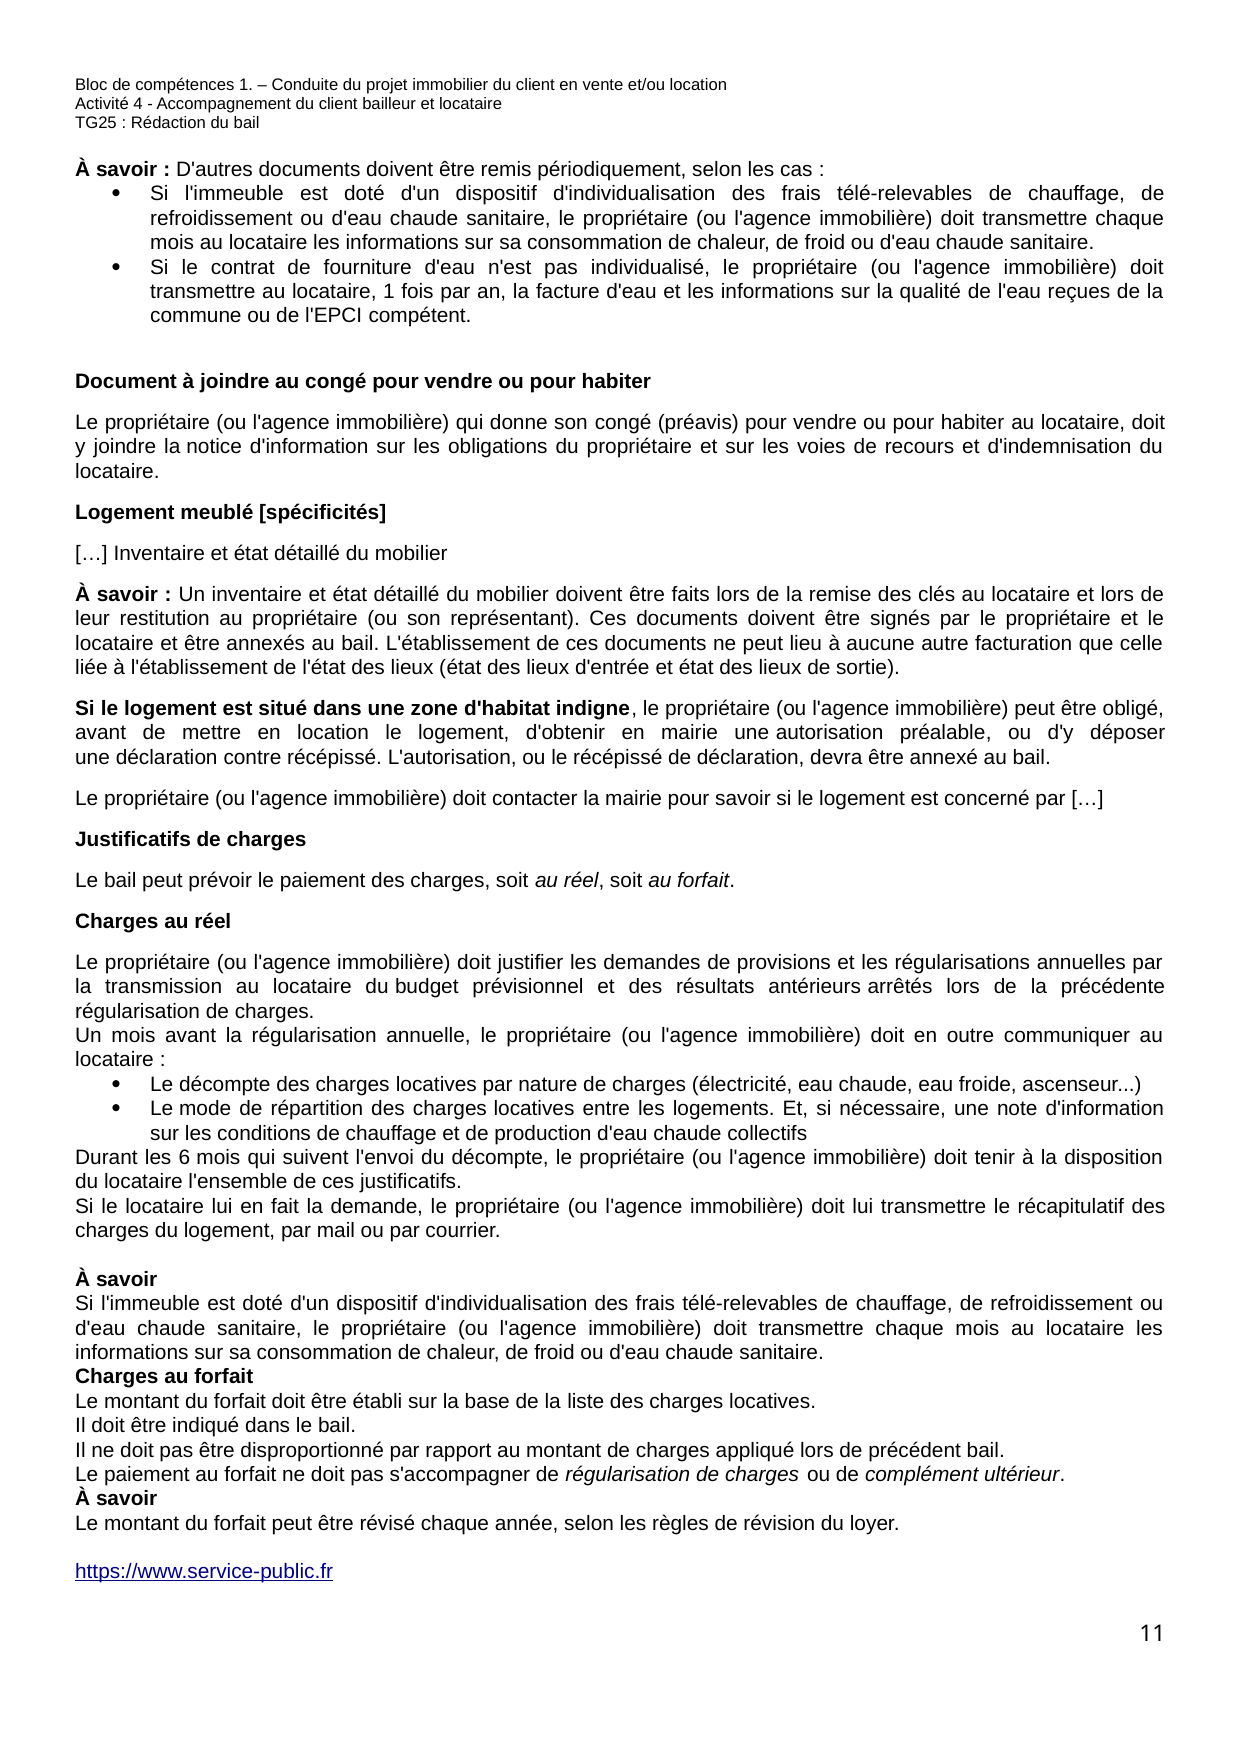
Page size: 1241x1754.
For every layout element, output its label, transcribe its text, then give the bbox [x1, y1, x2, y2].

text Il ne doit pas être disproportionné par rapport au montant de charges appliqué lors de précédent bail. [75, 1437, 1165, 1461]
text Si le locataire lui en fait la demande, le propriétaire (ou l'agence immobilière) doit lui transmettre le récapitulatif des charges du logement, par mail ou par courrier. [75, 1194, 1165, 1242]
text Charges au réel [75, 909, 1165, 933]
text Le propriétaire (ou l'agence immobilière) doit contacter la mairie pour savoir si le logement est concerné par […] [75, 786, 1165, 809]
text Le montant du forfait doit être établi sur la base de la liste des charges locatives. [75, 1389, 1165, 1413]
text Le propriétaire (ou l'agence immobilière) doit justifier les demandes de provisions et les régularisations annuelles par la transmission au locataire du budget prévisionnel et des résultats antérieurs arrêtés lors de la précédente régularisation de charges. [75, 950, 1165, 1022]
text Document à joindre au congé pour vendre ou pour habiter [75, 369, 1165, 393]
text Si l'immeuble est doté d'un dispositif d'individualisation des frais télé-relevables de chauffage, de refroidissement ou d'eau chaude sanitaire, le propriétaire (ou l'agence immobilière) doit transmettre chaque mois au locataire les informations sur sa consommation de chaleur, de froid ou d'eau chaude sanitaire. [75, 1291, 1165, 1364]
text Le montant du forfait peut être révisé chaque année, selon les règles de révision du loyer. [75, 1511, 1165, 1534]
text À savoir [75, 1486, 1165, 1510]
text Le bail peut prévoir le paiement des charges, soit au réel, soit au forfait. [75, 868, 1165, 892]
text À savoir : D'autres documents doivent être remis périodiquement, selon les cas : [75, 157, 1165, 181]
text À savoir [75, 1267, 1165, 1291]
list Le décompte des charges locatives par nature de charges (électricité, eau chaude, eau froide, ascenseur...) [112, 1072, 1165, 1096]
text Logement meublé [spécificités] [75, 499, 1165, 523]
list Si l'immeuble est doté d'un dispositif d'individualisation des frais télé-relevables de chauffage, de refroidissement ou d'eau chaude sanitaire, le propriétaire (ou l'agence immobilière) doit transmettre chaque mois au locataire les informations sur sa consommation de chaleur, de froid ou d'eau chaude sanitaire. [112, 181, 1165, 254]
text […] Inventaire et état détaillé du mobilier [75, 541, 1165, 564]
list Le mode de répartition des charges locatives entre les logements. Et, si nécessaire, une note d'information sur les conditions de chauffage et de production d'eau chaude collectifs [112, 1096, 1165, 1144]
list Si le contrat de fourniture d'eau n'est pas individualisé, le propriétaire (ou l'agence immobilière) doit transmettre au locataire, 1 fois par an, la facture d'eau et les informations sur la qualité de l'eau reçues de la commune ou de l'EPCI compétent. [112, 254, 1165, 327]
text Si le logement est situé dans une zone d'habitat indigne, le propriétaire (ou l'agence immobilière) peut être obligé, avant de mettre en location le logement, d'obtenir en mairie une autorisation préalable, ou d'y déposer une déclaration contre récépissé. L'autorisation, ou le récépissé de déclaration, devra être annexé au bail. [75, 696, 1165, 768]
text Il doit être indiqué dans le bail. [75, 1413, 1165, 1437]
text Justificatifs de charges [75, 827, 1165, 851]
text https://www.service-public.fr [75, 1559, 1165, 1583]
text Un mois avant la régularisation annuelle, le propriétaire (ou l'agence immobilière) doit en outre communiquer au locataire : [75, 1023, 1165, 1071]
text Durant les 6 mois qui suivent l'envoi du décompte, le propriétaire (ou l'agence immobilière) doit tenir à la disposition du locataire l'ensemble de ces justificatifs. [75, 1145, 1165, 1193]
text Le propriétaire (ou l'agence immobilière) qui donne son congé (préavis) pour vendre ou pour habiter au locataire, doit y joindre la notice d'information sur les obligations du propriétaire et sur les voies de recours et d'indemnisation du locataire. [75, 410, 1165, 482]
text Le paiement au forfait ne doit pas s'accompagner de régularisation de charges ou de complément ultérieur. [75, 1462, 1165, 1486]
text Charges au forfait [75, 1364, 1165, 1388]
text À savoir : Un inventaire et état détaillé du mobilier doivent être faits lors de la remise des clés au locataire et lors de leur restitution au propriétaire (ou son représentant). Ces documents doivent être signés par le propriétaire et le locataire et être annexés au bail. L'établissement de ces documents ne peut lieu à aucune autre facturation que celle liée à l'établissement de l'état des lieux (état des lieux d'entrée et état des lieux de sortie). [75, 582, 1165, 679]
